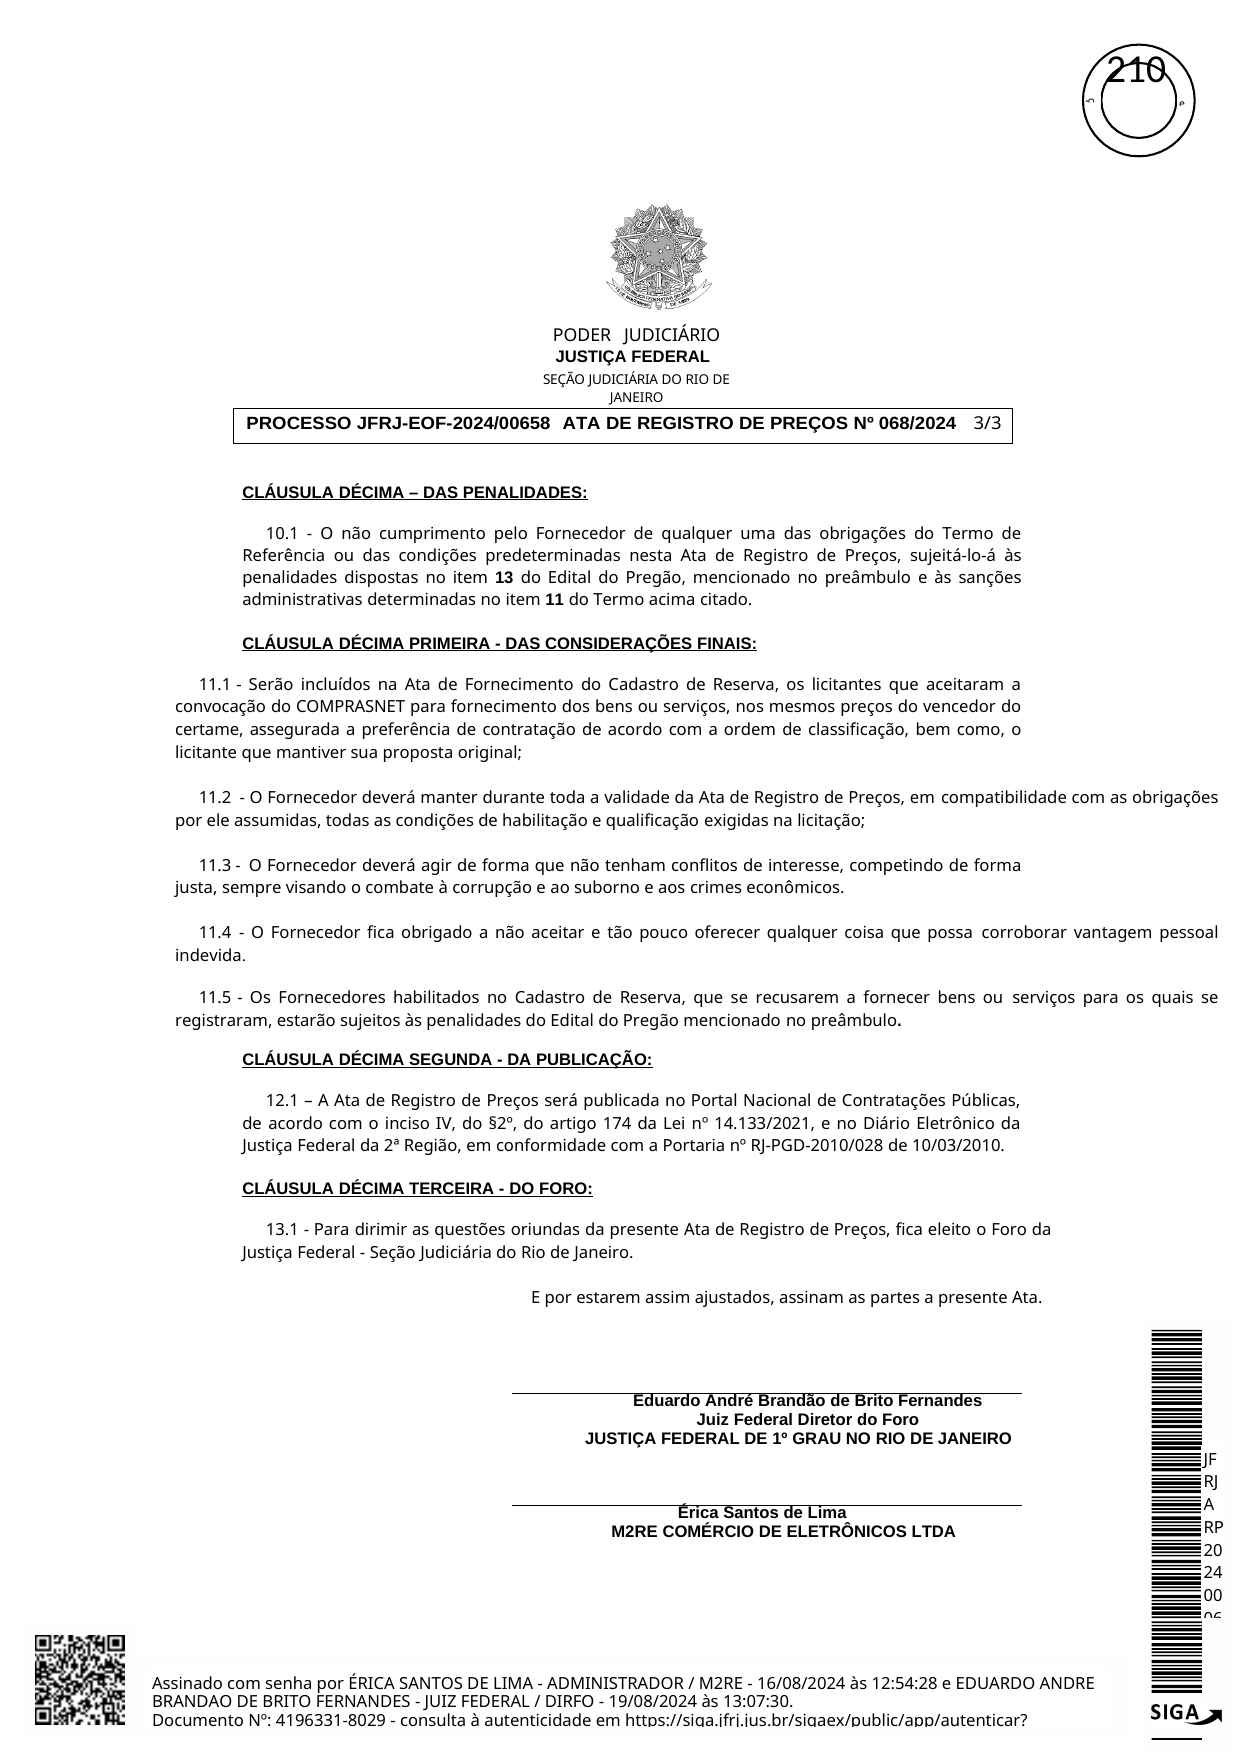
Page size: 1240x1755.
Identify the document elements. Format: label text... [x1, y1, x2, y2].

list - Serão incluídos na Ata de Fornecimento do Cadastro de Reserva, os licitantes que aceitaram a convocação do COMPRASNET para fornecimento dos bens ou serviços, nos mesmos preços do vencedor do certame, assegurada a preferência de contratação de acordo com a ordem de classificação, bem como, o licitante que mantiver sua proposta original; [175, 672, 1022, 763]
text PROCESSO JFRJ-EOF-2024/00658 ATA DE REGISTRO DE PREÇOS Nº 068/2024 3/3 [246, 411, 1012, 435]
text JFRJARP202400068A [1203, 1447, 1224, 1618]
subtitle CLÁUSULA DÉCIMA PRIMEIRA - DAS CONSIDERAÇÕES FINAIS: [242, 633, 1219, 653]
subtitle CLÁUSULA DÉCIMA SEGUNDA - DA PUBLICAÇÃO: [242, 1050, 1219, 1069]
list - Os Fornecedores habilitados no Cadastro de Reserva, que se recusarem a fornecer bens ou serviços para os quais se registraram, estarão sujeitos às penalidades do Edital do Pregão mencionado no preâmbulo. [175, 986, 1219, 1031]
subtitle CLÁUSULA DÉCIMA – DAS PENALIDADES: [242, 483, 1219, 502]
subtitle CLÁUSULA DÉCIMA TERCEIRA - DO FORO: [242, 1179, 1219, 1198]
text ç [1085, 98, 1099, 106]
subtitle Eduardo André Brandão de Brito Fernandes [566, 1388, 1049, 1410]
text E por estarem assim ajustados, assinam as partes a presente Ata. [531, 1286, 1219, 1308]
text Érica Santos de Lima [541, 1506, 983, 1522]
list - O Fornecedor deverá manter durante toda a validade da Ata de Registro de Preços, em compatibilidade com as obrigações por ele assumidas, todas as condições de habilitação e qualificação exigidas na licitação; [175, 785, 1219, 831]
text Juiz Federal Diretor do Foro [566, 1410, 1049, 1429]
text [541, 1496, 983, 1505]
list - O Fornecedor fica obrigado a não aceitar e tão pouco oferecer qualquer coisa que possa corroborar vantagem pessoal indevida. [175, 921, 1219, 966]
text 10.1 - O não cumprimento pelo Fornecedor de qualquer uma das obrigações do Termo de Referência ou das condições predeterminadas nesta Ata de Registro de Preços, sujeitá-lo-á às penalidades dispostas no item 13 do Edital do Pregão, mencionado no preâmbulo e às sanções administrativas determinadas no item 11 do Termo acima citado. [242, 521, 1022, 610]
list - O Fornecedor deverá agir de forma que não tenham conflitos de interesse, competindo de forma justa, sempre visando o combate à corrupção e ao suborno e aos crimes econômicos. [175, 853, 1022, 899]
text 13.1 - Para dirimir as questões oriundas da presente Ata de Registro de Preços, fica eleito o Foro da Justiça Federal - Seção Judiciária do Rio de Janeiro. [242, 1218, 1067, 1263]
subtitle M2RE COMÉRCIO DE ELETRÔNICOS LTDA [611, 1522, 1140, 1541]
text e [1179, 97, 1193, 105]
subtitle JUSTIÇA FEDERAL DE 1º GRAU NO RIO DE JANEIRO [585, 1429, 1140, 1448]
text 12.1 – A Ata de Registro de Preços será publicada no Portal Nacional de Contratações Públicas, de acordo com o inciso IV, do §2º, do artigo 174 da Lei nº 14.133/2021, e no Diário Eletrônico da Justiça Federal da 2ª Região, em conformidade com a Portaria nº RJ-PGD-2010/028 de 10/03/2010. [242, 1089, 1022, 1157]
